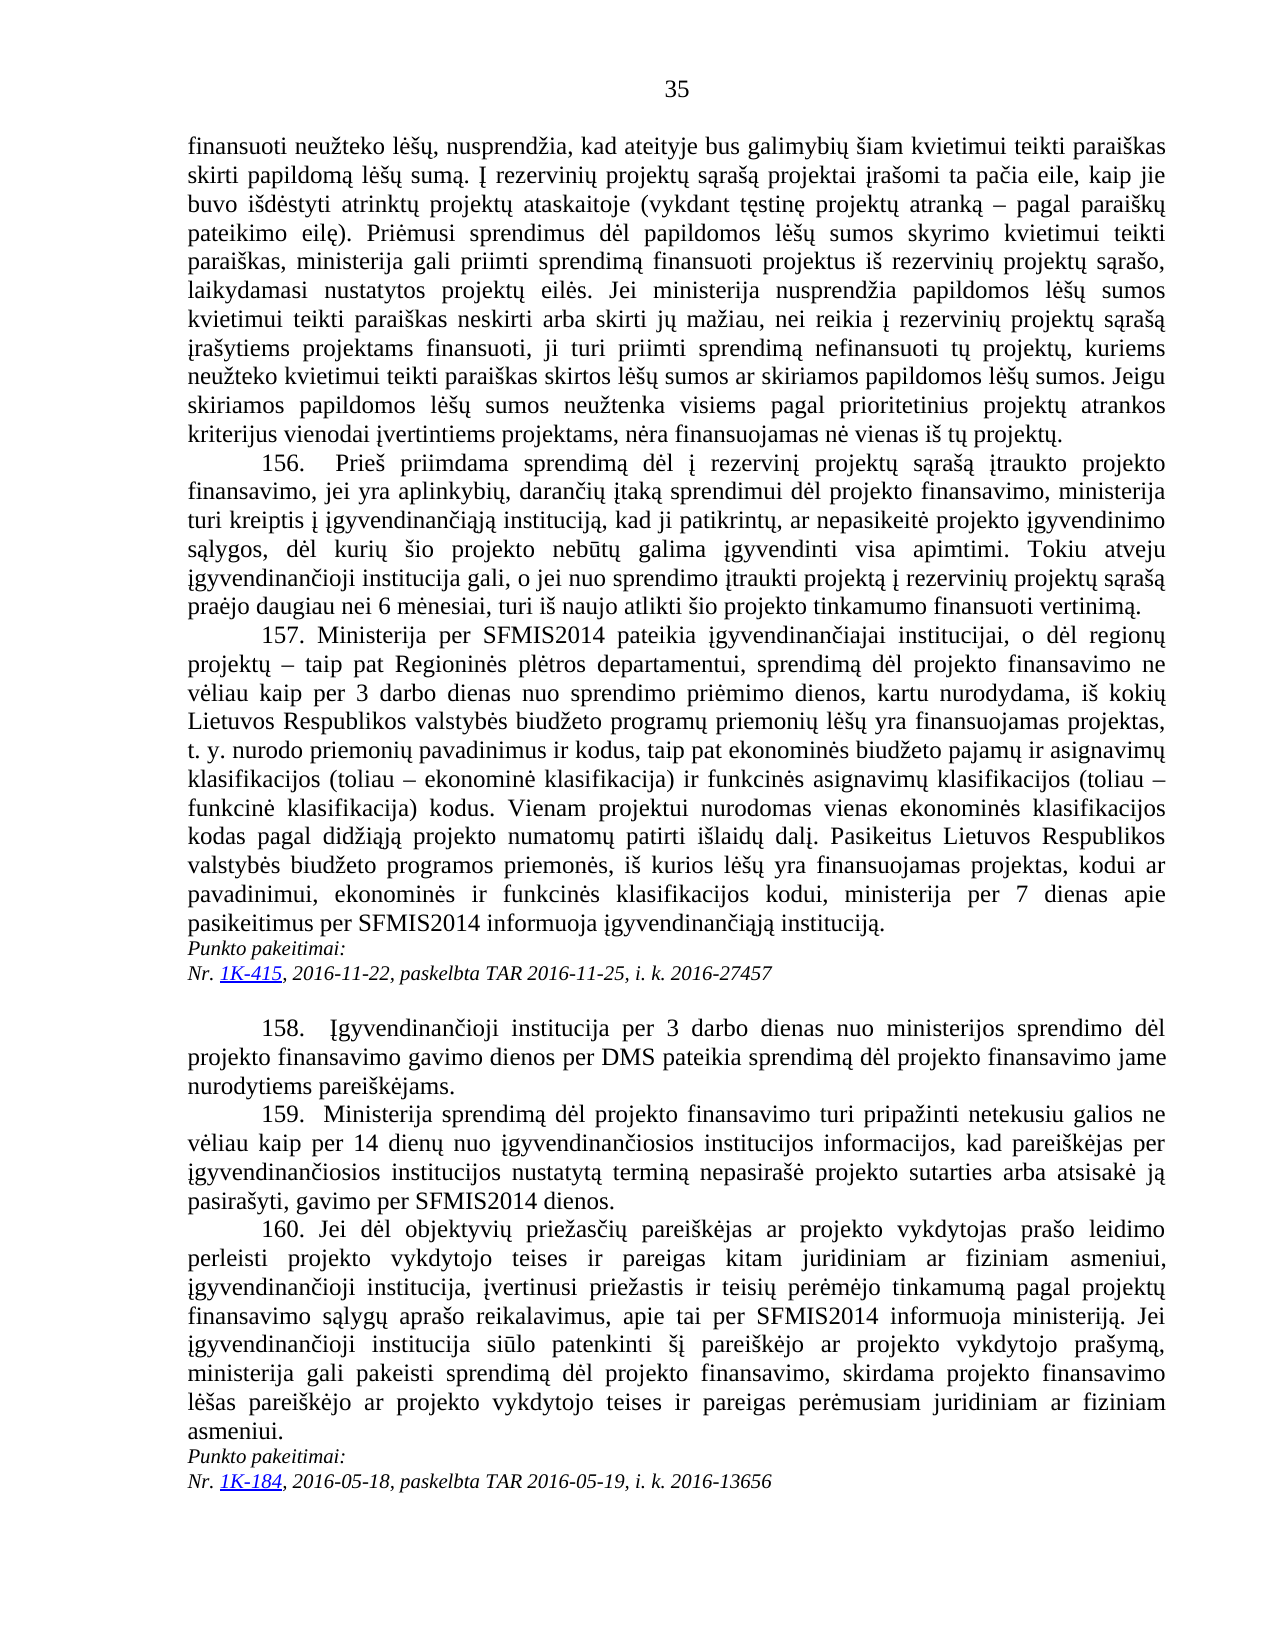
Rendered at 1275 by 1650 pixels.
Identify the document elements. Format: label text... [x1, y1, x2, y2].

text 160. Jei dėl objektyvių priežasčių pareiškėjas ar projekto vykdytojas prašo leidimo perleisti projekto vykdytojo teises ir pareigas kitam juridiniam ar fiziniam asmeniui, įgyvendinančioji institucija, įvertinusi priežastis ir teisių perėmėjo tinkamumą pagal projektų finansavimo sąlygų aprašo reikalavimus, apie tai per SFMIS2014 informuoja ministeriją. Jei įgyvendinančioji institucija siūlo patenkinti šį pareiškėjo ar projekto vykdytojo prašymą, ministerija gali pakeisti sprendimą dėl projekto finansavimo, skirdama projekto finansavimo lėšas pareiškėjo ar projekto vykdytojo teises ir pareigas perėmusiam juridiniam ar fiziniam asmeniui. [187, 1214, 1167, 1444]
text 158. Įgyvendinančioji institucija per 3 darbo dienas nuo ministerijos sprendimo dėl projekto finansavimo gavimo dienos per DMS pateikia sprendimą dėl projekto finansavimo jame nurodytiems pareiškėjams. [187, 1013, 1167, 1099]
text Nr. 1K-415, 2016-11-22, paskelbta TAR 2016-11-25, i. k. 2016-27457 [187, 960, 1167, 984]
text 156. Prieš priimdama sprendimą dėl į rezervinį projektų sąrašą įtraukto projekto finansavimo, jei yra aplinkybių, darančių įtaką sprendimui dėl projekto finansavimo, ministerija turi kreiptis į įgyvendinančiąją instituciją, kad ji patikrintų, ar nepasikeitė projekto įgyvendinimo sąlygos, dėl kurių šio projekto nebūtų galima įgyvendinti visa apimtimi. Tokiu atveju įgyvendinančioji institucija gali, o jei nuo sprendimo įtraukti projektą į rezervinių projektų sąrašą praėjo daugiau nei 6 mėnesiai, turi iš naujo atlikti šio projekto tinkamumo finansuoti vertinimą. [187, 448, 1167, 620]
text Nr. 1K-184, 2016-05-18, paskelbta TAR 2016-05-19, i. k. 2016-13656 [187, 1468, 1167, 1493]
text Punkto pakeitimai: [187, 936, 1167, 960]
text 157. Ministerija per SFMIS2014 pateikia įgyvendinančiajai institucijai, o dėl regionų projektų – taip pat Regioninės plėtros departamentui, sprendimą dėl projekto finansavimo ne vėliau kaip per 3 darbo dienas nuo sprendimo priėmimo dienos, kartu nurodydama, iš kokių Lietuvos Respublikos valstybės biudžeto programų priemonių lėšų yra finansuojamas projektas, t. y. nurodo priemonių pavadinimus ir kodus, taip pat ekonominės biudžeto pajamų ir asignavimų klasifikacijos (toliau – ekonominė klasifikacija) ir funkcinės asignavimų klasifikacijos (toliau – funkcinė klasifikacija) kodus. Vienam projektui nurodomas vienas ekonominės klasifikacijos kodas pagal didžiąją projekto numatomų patirti išlaidų dalį. Pasikeitus Lietuvos Respublikos valstybės biudžeto programos priemonės, iš kurios lėšų yra finansuojamas projektas, kodui ar pavadinimui, ekonominės ir funkcinės klasifikacijos kodui, ministerija per 7 dienas apie pasikeitimus per SFMIS2014 informuoja įgyvendinančiąją instituciją. [187, 620, 1167, 936]
text finansuoti neužteko lėšų, nusprendžia, kad ateityje bus galimybių šiam kvietimui teikti paraiškas skirti papildomą lėšų sumą. Į rezervinių projektų sąrašą projektai įrašomi ta pačia eile, kaip jie buvo išdėstyti atrinktų projektų ataskaitoje (vykdant tęstinę projektų atranką – pagal paraiškų pateikimo eilę). Priėmusi sprendimus dėl papildomos lėšų sumos skyrimo kvietimui teikti paraiškas, ministerija gali priimti sprendimą finansuoti projektus iš rezervinių projektų sąrašo, laikydamasi nustatytos projektų eilės. Jei ministerija nusprendžia papildomos lėšų sumos kvietimui teikti paraiškas neskirti arba skirti jų mažiau, nei reikia į rezervinių projektų sąrašą įrašytiems projektams finansuoti, ji turi priimti sprendimą nefinansuoti tų projektų, kuriems neužteko kvietimui teikti paraiškas skirtos lėšų sumos ar skiriamos papildomos lėšų sumos. Jeigu skiriamos papildomos lėšų sumos neužtenka visiems pagal prioritetinius projektų atrankos kriterijus vienodai įvertintiems projektams, nėra finansuojamas nė vienas iš tų projektų. [187, 131, 1167, 448]
text Punkto pakeitimai: [187, 1444, 1167, 1468]
text 159. Ministerija sprendimą dėl projekto finansavimo turi pripažinti netekusiu galios ne vėliau kaip per 14 dienų nuo įgyvendinančiosios institucijos informacijos, kad pareiškėjas per įgyvendinančiosios institucijos nustatytą terminą nepasirašė projekto sutarties arba atsisakė ją pasirašyti, gavimo per SFMIS2014 dienos. [187, 1099, 1167, 1214]
